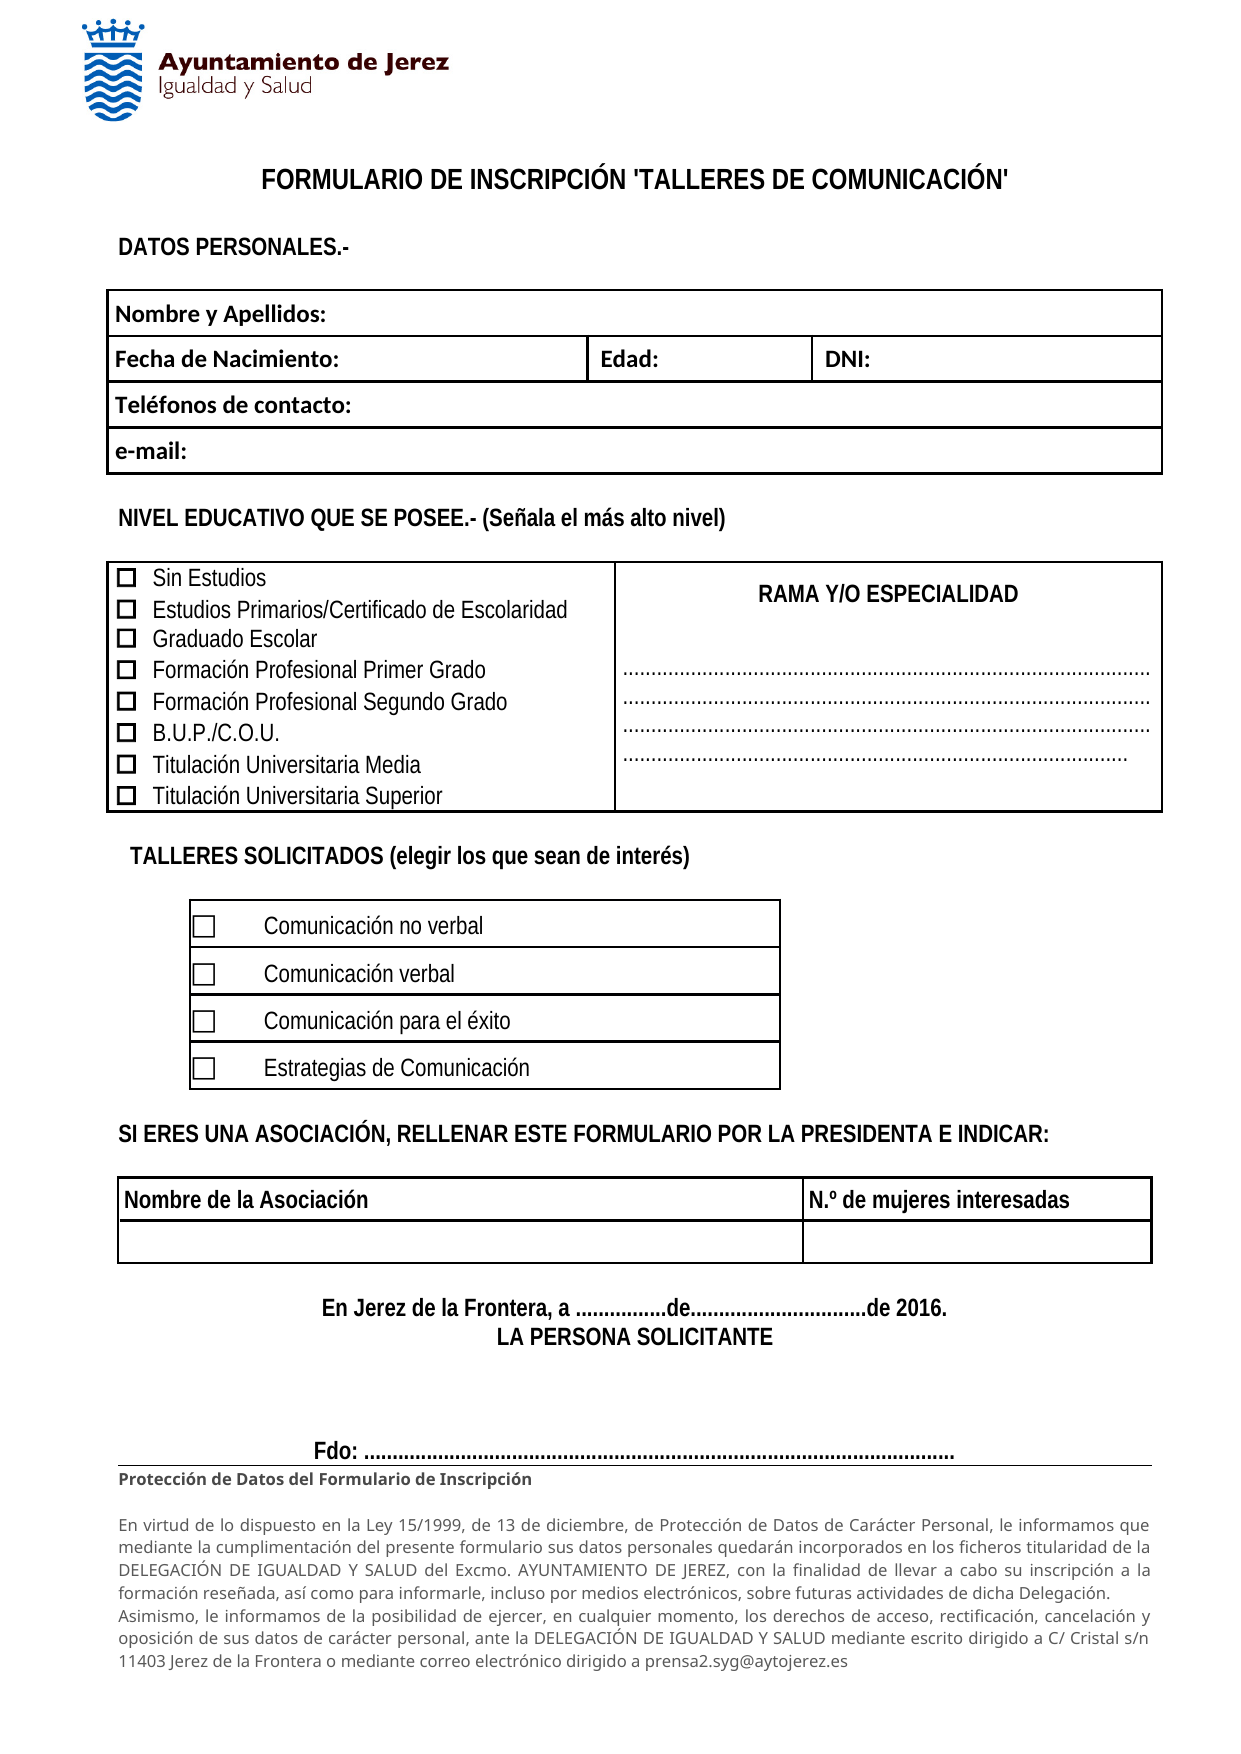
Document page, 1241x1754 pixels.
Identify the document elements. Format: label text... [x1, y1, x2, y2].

text Fdo: ........................................................................................................ [118, 1436, 1152, 1465]
picture [82, 18, 594, 122]
text LA PERSONA SOLICITANTE [118, 1322, 1152, 1350]
table_cell [119, 1220, 802, 1262]
table_cell ................................................................................................................................................................................................................................................................................................................................................................................ [616, 624, 1161, 810]
table_header Comunicación no verbal [191, 901, 779, 946]
table_cell Graduado Escolar [109, 624, 614, 653]
table_cell Edad: [589, 337, 811, 380]
text Asimismo, le informamos de la posibilidad de ejercer, en cualquier momento, los derechos de acceso, rectificación, cancelación y oposición de sus datos de carácter personal, ante la DELEGACIÓN DE IGUALDAD Y SALUD mediante escrito dirigido a C/ Cristal s/n 11403 Jerez de la Frontera o mediante correo electrónico dirigido a prensa2.syg@aytojerez.es [118, 1604, 1152, 1672]
text En virtud de lo dispuesto en la Ley 15/1999, de 13 de diciembre, de Protección de Datos de Carácter Personal, le informamos que mediante la cumplimentación del presente formulario sus datos personales quedarán incorporados en los ficheros titularidad de la DELEGACIÓN DE IGUALDAD Y SALUD del Excmo. AYUNTAMIENTO DE JEREZ, con la finalidad de llevar a cabo su inscripción a la formación reseñada, así como para informarle, incluso por medios electrónicos, sobre futuras actividades de dicha Delegación. [118, 1513, 1152, 1604]
table_header Sin Estudios [109, 563, 614, 592]
table_cell Estrategias de Comunicación [191, 1043, 779, 1088]
text SI ERES UNA ASOCIACIÓN, RELLENAR ESTE FORMULARIO POR LA PRESIDENTA E INDICAR: [118, 1119, 1152, 1148]
table_cell e-mail: [109, 429, 1161, 472]
table_cell Titulación Universitaria Media [109, 747, 614, 778]
table_header Nombre y Apellidos: [109, 291, 1161, 334]
text TALLERES SOLICITADOS (elegir los que sean de interés) [130, 841, 1152, 870]
table_cell Comunicación verbal [191, 948, 779, 993]
table_cell Teléfonos de contacto: [109, 383, 1161, 426]
table_cell Formación Profesional Segundo Grado [109, 684, 614, 716]
table_cell Formación Profesional Primer Grado [109, 653, 614, 684]
table_cell DNI: [813, 337, 1161, 380]
text Protección de Datos del Formulario de Inscripción [118, 1466, 1152, 1491]
text NIVEL EDUCATIVO QUE SE POSEE.- (Señala el más alto nivel) [118, 503, 1152, 532]
subtitle FORMULARIO DE INSCRIPCIÓN 'TALLERES DE COMUNICACIÓN' [118, 162, 1152, 196]
table_cell B.U.P./C.O.U. [109, 716, 614, 747]
table_cell [804, 1222, 1150, 1262]
table_cell Fecha de Nacimiento: [109, 337, 586, 380]
table_cell Comunicación para el éxito [191, 996, 779, 1040]
text En Jerez de la Frontera, a ................de...............................de 2016. [118, 1293, 1152, 1322]
table_cell Estudios Primarios/Certificado de Escolaridad [109, 592, 614, 623]
subtitle DATOS PERSONALES.- [118, 231, 1152, 260]
table_cell Titulación Universitaria Superior [109, 779, 614, 810]
table_header RAMA Y/O ESPECIALIDAD [616, 563, 1161, 623]
table_header Nombre de la Asociación [119, 1179, 802, 1219]
table_header N.º de mujeres interesadas [804, 1179, 1150, 1219]
